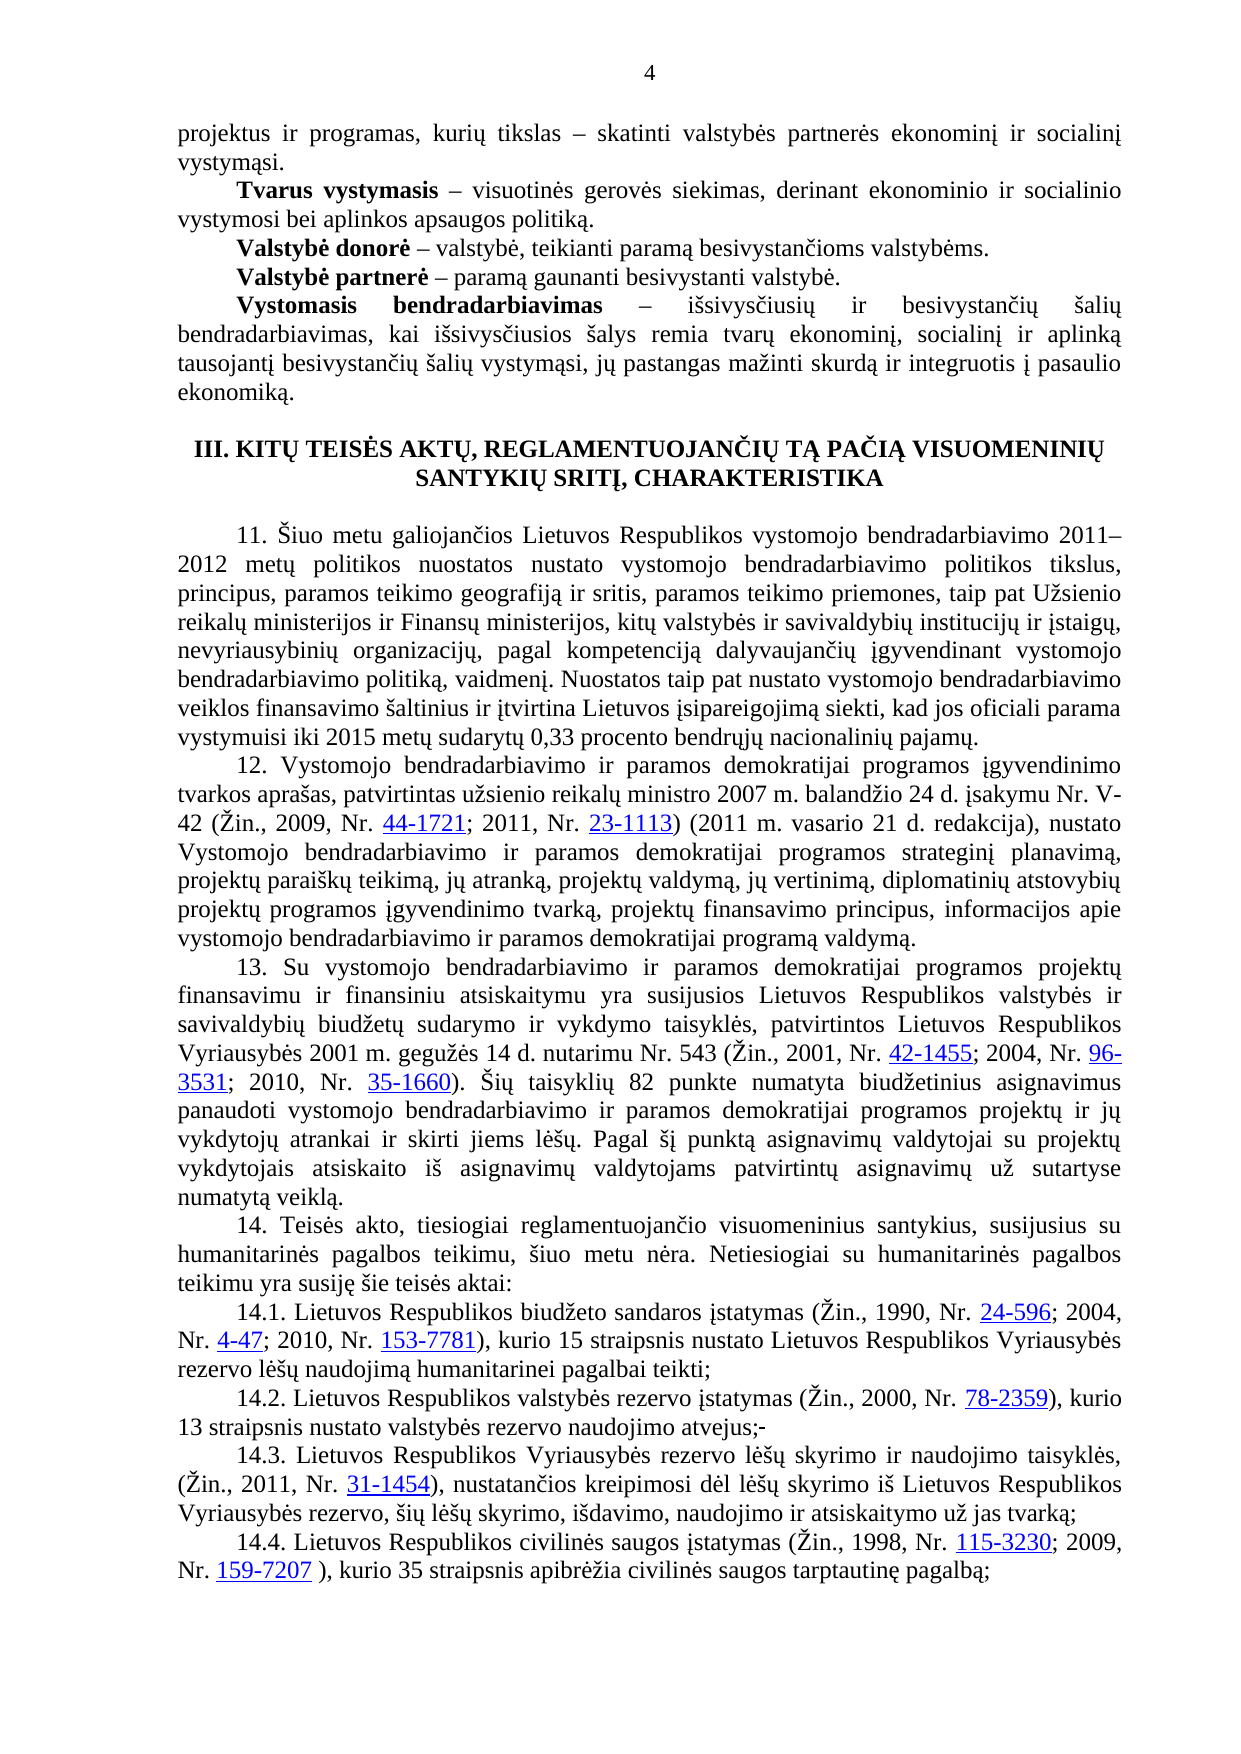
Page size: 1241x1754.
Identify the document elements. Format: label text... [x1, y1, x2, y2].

text 14.3. Lietuvos Respublikos Vyriausybės rezervo lėšų skyrimo ir naudojimo taisyklės, (Žin., 2011, Nr. 31-1454), nustatančios kreipimosi dėl lėšų skyrimo iš Lietuvos Respublikos Vyriausybės rezervo, šių lėšų skyrimo, išdavimo, naudojimo ir atsiskaitymo už jas tvarką; [177, 1441, 1122, 1527]
text III. KITŲ TEISĖS AKTŲ, REGLAMENTUOJANČIŲ TĄ PAČIĄ VISUOMENINIŲ SANTYKIŲ SRITĮ, CHARAKTERISTIKA [177, 434, 1122, 492]
text 14.2. Lietuvos Respublikos valstybės rezervo įstatymas (Žin., 2000, Nr. 78-2359), kurio 13 straipsnis nustato valstybės rezervo naudojimo atvejus; [177, 1383, 1122, 1441]
text 14.4. Lietuvos Respublikos civilinės saugos įstatymas (Žin., 1998, Nr. 115-3230; 2009, Nr. 159-7207 ), kurio 35 straipsnis apibrėžia civilinės saugos tarptautinę pagalbą; [177, 1527, 1122, 1584]
text 13. Su vystomojo bendradarbiavimo ir paramos demokratijai programos projektų finansavimu ir finansiniu atsiskaitymu yra susijusios Lietuvos Respublikos valstybės ir savivaldybių biudžetų sudarymo ir vykdymo taisyklės, patvirtintos Lietuvos Respublikos Vyriausybės 2001 m. gegužės 14 d. nutarimu Nr. 543 (Žin., 2001, Nr. 42-1455; 2004, Nr. 96-3531; 2010, Nr. 35-1660). Šių taisyklių 82 punkte numatyta biudžetinius asignavimus panaudoti vystomojo bendradarbiavimo ir paramos demokratijai programos projektų ir jų vykdytojų atrankai ir skirti jiems lėšų. Pagal šį punktą asignavimų valdytojai su projektų vykdytojais atsiskaito iš asignavimų valdytojams patvirtintų asignavimų už sutartyse numatytą veiklą. [177, 952, 1122, 1211]
text 11. Šiuo metu galiojančios Lietuvos Respublikos vystomojo bendradarbiavimo 2011–2012 metų politikos nuostatos nustato vystomojo bendradarbiavimo politikos tikslus, principus, paramos teikimo geografiją ir sritis, paramos teikimo priemones, taip pat Užsienio reikalų ministerijos ir Finansų ministerijos, kitų valstybės ir savivaldybių institucijų ir įstaigų, nevyriausybinių organizacijų, pagal kompetenciją dalyvaujančių įgyvendinant vystomojo bendradarbiavimo politiką, vaidmenį. Nuostatos taip pat nustato vystomojo bendradarbiavimo veiklos finansavimo šaltinius ir įtvirtina Lietuvos įsipareigojimą siekti, kad jos oficiali parama vystymuisi iki 2015 metų sudarytų 0,33 procento bendrųjų nacionalinių pajamų. [177, 521, 1122, 751]
text 14.1. Lietuvos Respublikos biudžeto sandaros įstatymas (Žin., 1990, Nr. 24-596; 2004, Nr. 4-47; 2010, Nr. 153-7781), kurio 15 straipsnis nustato Lietuvos Respublikos Vyriausybės rezervo lėšų naudojimą humanitarinei pagalbai teikti; [177, 1297, 1122, 1383]
text 14. Teisės akto, tiesiogiai reglamentuojančio visuomeninius santykius, susijusius su humanitarinės pagalbos teikimu, šiuo metu nėra. Netiesiogiai su humanitarinės pagalbos teikimu yra susiję šie teisės aktai: [177, 1211, 1122, 1297]
text Tvarus vystymasis – visuotinės gerovės siekimas, derinant ekonominio ir socialinio vystymosi bei aplinkos apsaugos politiką. [177, 176, 1122, 233]
text projektus ir programas, kurių tikslas – skatinti valstybės partnerės ekonominį ir socialinį vystymąsi. [177, 118, 1122, 176]
text Vystomasis bendradarbiavimas – išsivysčiusių ir besivystančių šalių bendradarbiavimas, kai išsivysčiusios šalys remia tvarų ekonominį, socialinį ir aplinką tausojantį besivystančių šalių vystymąsi, jų pastangas mažinti skurdą ir integruotis į pasaulio ekonomiką. [177, 291, 1122, 406]
text Valstybė partnerė – paramą gaunanti besivystanti valstybė. [177, 262, 1122, 291]
text 12. Vystomojo bendradarbiavimo ir paramos demokratijai programos įgyvendinimo tvarkos aprašas, patvirtintas užsienio reikalų ministro 2007 m. balandžio 24 d. įsakymu Nr. V-42 (Žin., 2009, Nr. 44-1721; 2011, Nr. 23-1113) (2011 m. vasario 21 d. redakcija), nustato Vystomojo bendradarbiavimo ir paramos demokratijai programos strateginį planavimą, projektų paraiškų teikimą, jų atranką, projektų valdymą, jų vertinimą, diplomatinių atstovybių projektų programos įgyvendinimo tvarką, projektų finansavimo principus, informacijos apie vystomojo bendradarbiavimo ir paramos demokratijai programą valdymą. [177, 751, 1122, 952]
text Valstybė donorė – valstybė, teikianti paramą besivystančioms valstybėms. [177, 233, 1122, 262]
